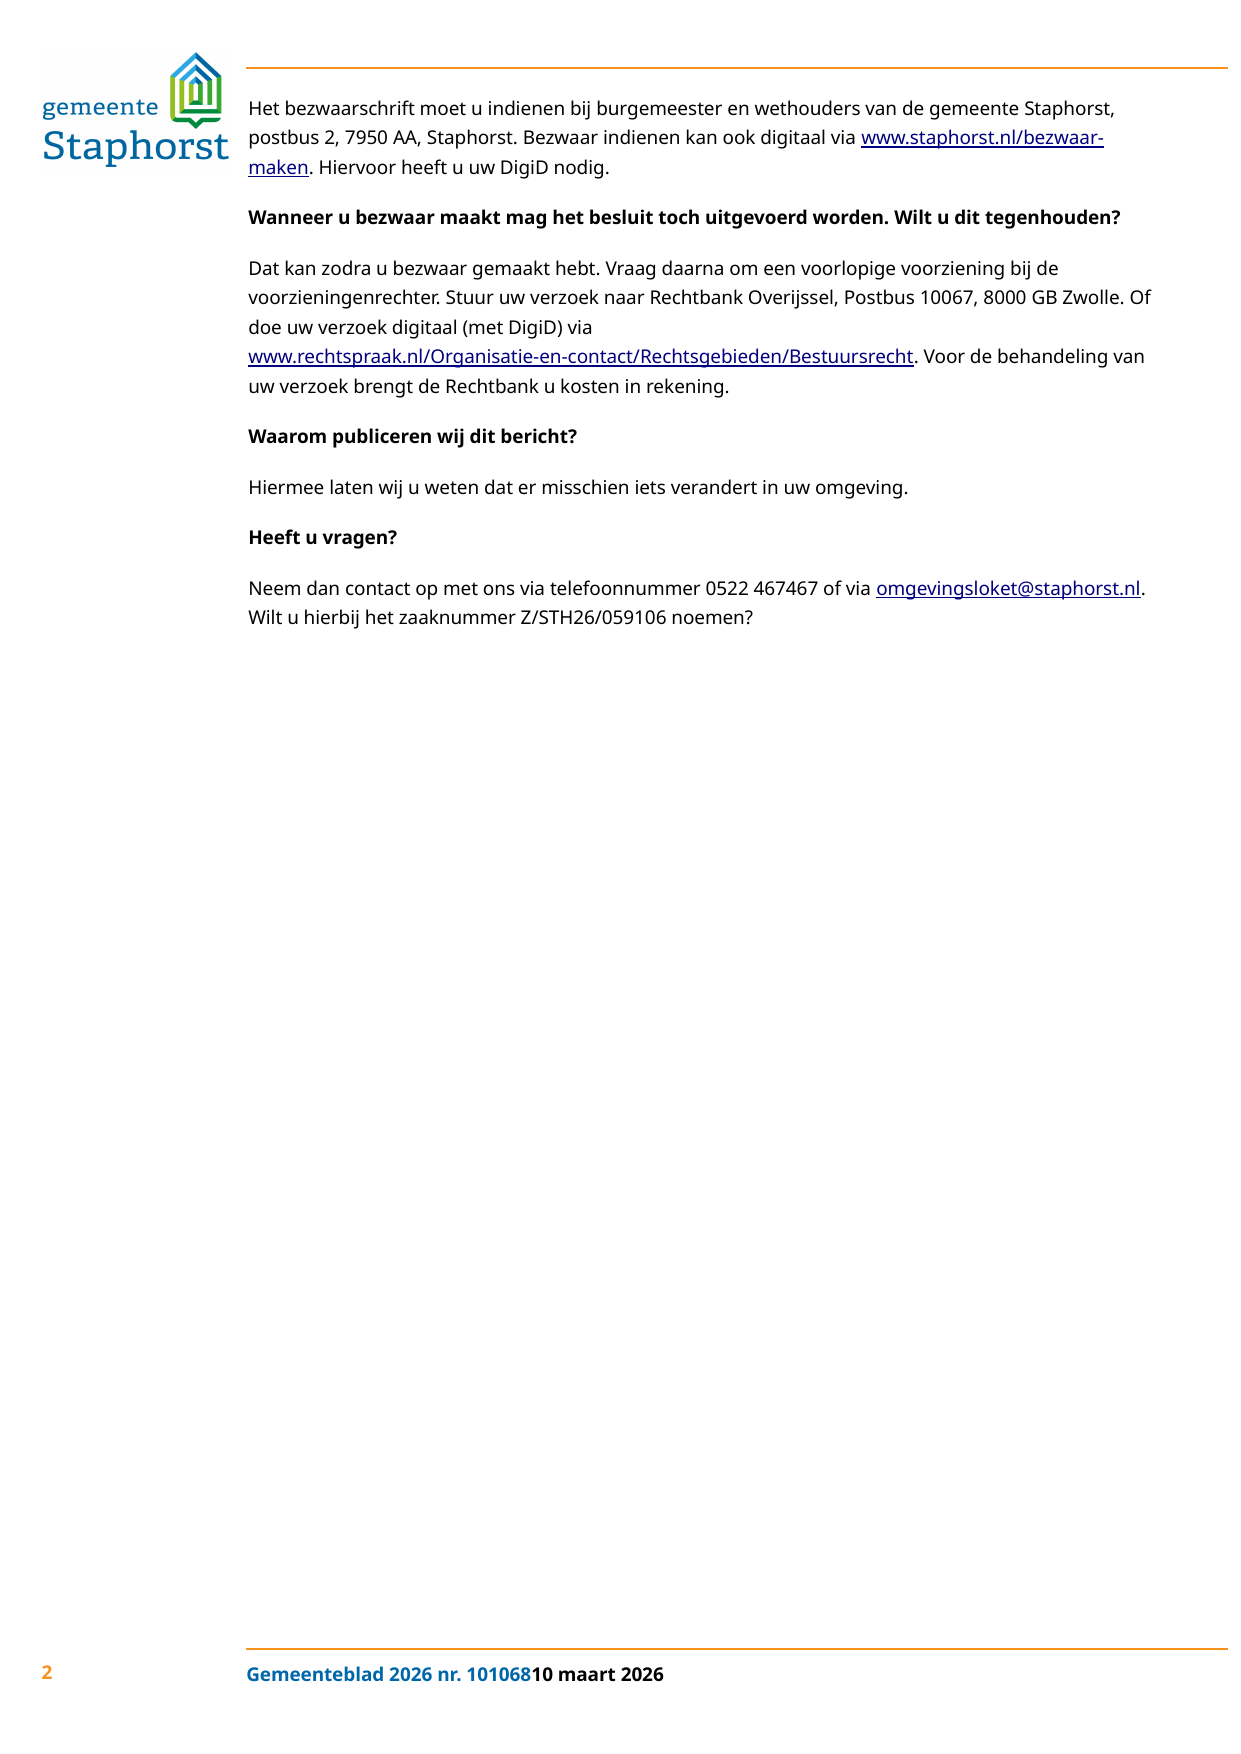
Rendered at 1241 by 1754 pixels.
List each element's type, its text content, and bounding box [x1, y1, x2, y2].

text Neem dan contact op met ons via telefoonnummer 0522 467467 of via omgevingsloket@staphorst.nl. Wilt u hierbij het zaaknummer Z/STH26/059106 noemen? [248, 575, 1152, 630]
text Dat kan zodra u bezwaar gemaakt hebt. Vraag daarna om een voorlopige voorziening bij de voorzieningenrechter. Stuur uw verzoek naar Rechtbank Overijssel, Postbus 10067, 8000 GB Zwolle. Of doe uw verzoek digitaal (met DigiD) via www.rechtspraak.nl/Organisatie-en-contact/Rechtsgebieden/Bestuursrecht. Voor de behandeling van uw verzoek brengt de Rechtbank u kosten in rekening. [248, 255, 1152, 399]
text Hiermee laten wij u weten dat er misschien iets verandert in uw omgeving. [248, 474, 1152, 500]
picture [41, 47, 231, 172]
text Wanneer u bezwaar maakt mag het besluit toch uitgevoerd worden. Wilt u dit tegenhouden? [248, 204, 1152, 230]
text Waarom publiceren wij dit bericht? [248, 423, 1152, 449]
text Het bezwaarschrift moet u indienen bij burgemeester en wethouders van de gemeente Staphorst, postbus 2, 7950 AA, Staphorst. Bezwaar indienen kan ook digitaal via www.staphorst.nl/bezwaar-maken. Hiervoor heeft u uw DigiD nodig. [248, 95, 1152, 180]
text Heeft u vragen? [248, 524, 1152, 550]
